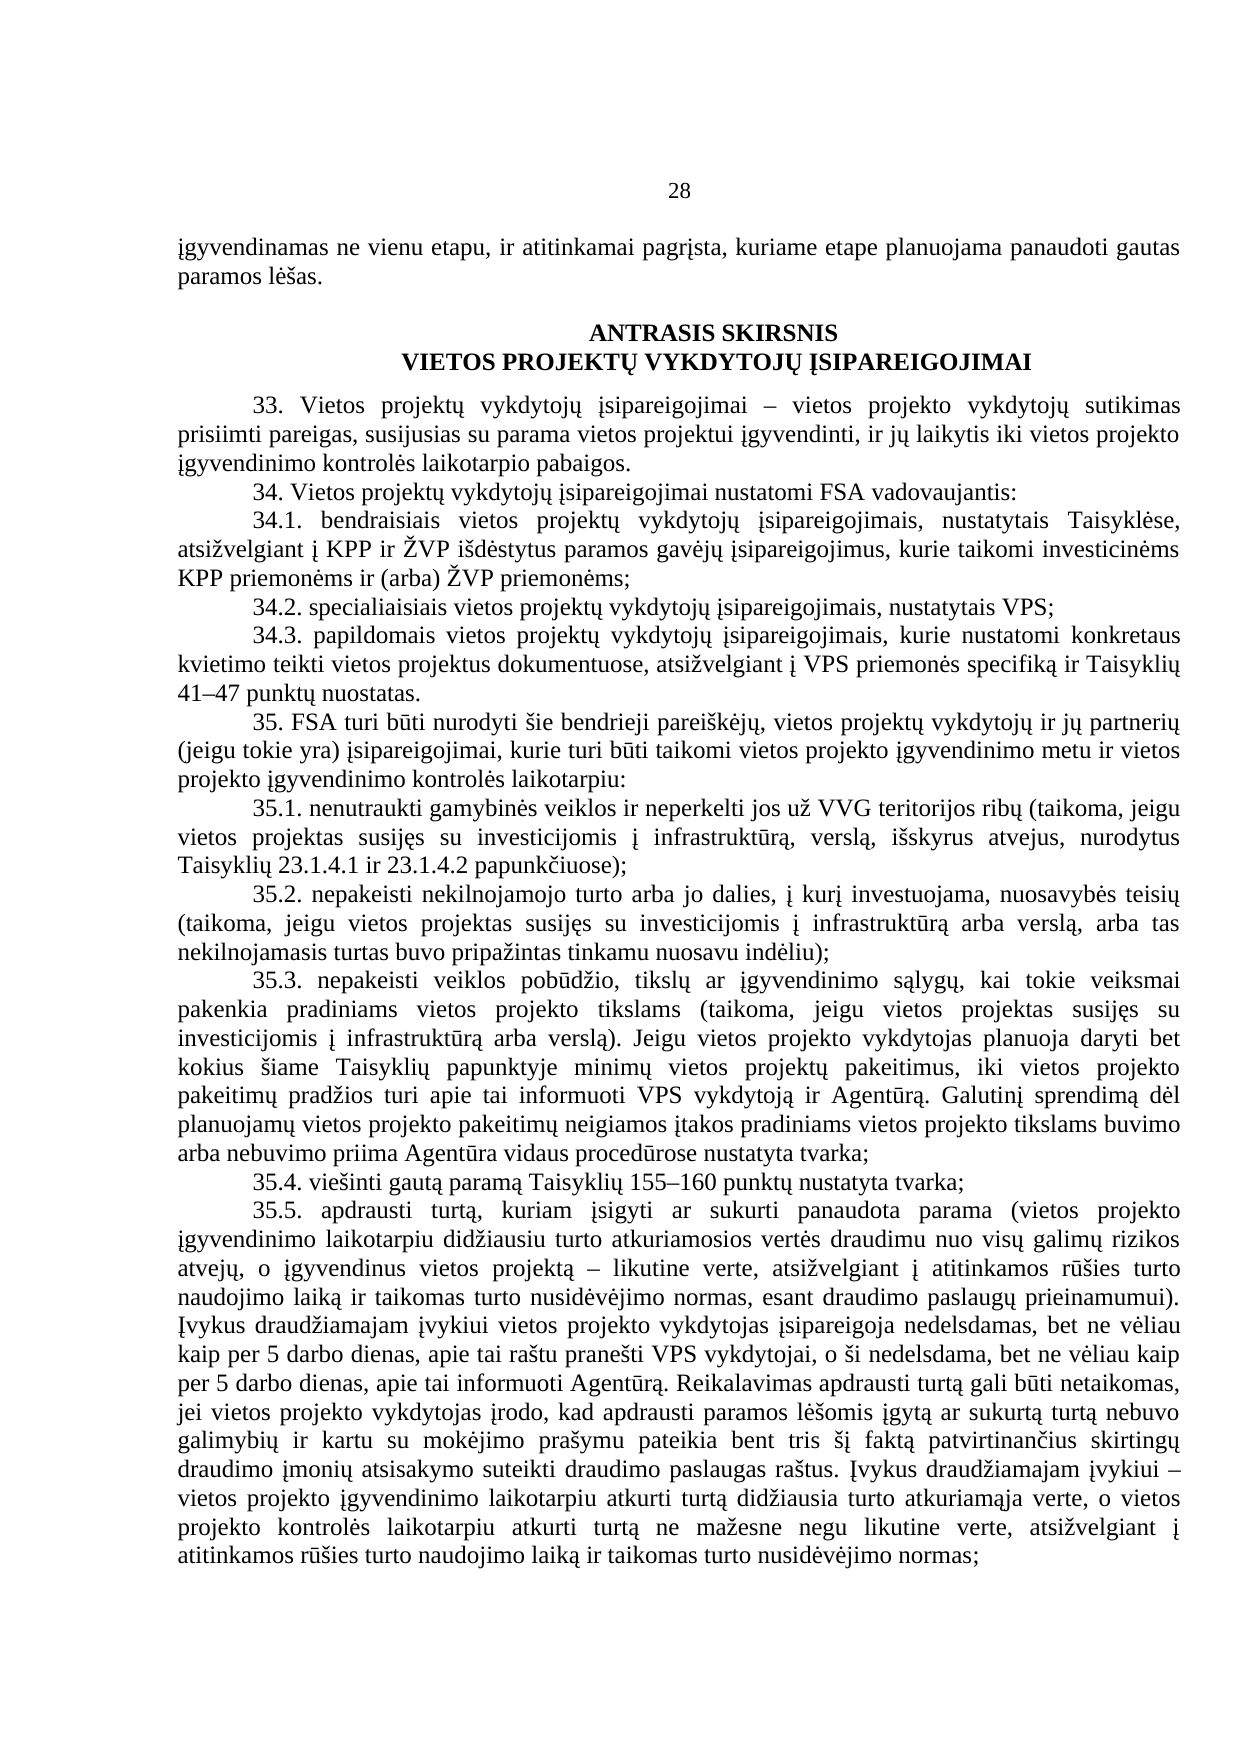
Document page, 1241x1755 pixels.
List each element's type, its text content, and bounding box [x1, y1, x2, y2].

text VIETOS PROJEKTŲ VYKDYTOJŲ ĮSIPAREIGOJIMAI [177, 347, 1181, 376]
text 34.2. specialiaisiais vietos projektų vykdytojų įsipareigojimais, nustatytais VPS; [177, 592, 1181, 620]
text 35.3. nepakeisti veiklos pobūdžio, tikslų ar įgyvendinimo sąlygų, kai tokie veiksmai pakenkia pradiniams vietos projekto tikslams (taikoma, jeigu vietos projektas susijęs su investicijomis į infrastruktūrą arba verslą). Jeigu vietos projekto vykdytojas planuoja daryti bet kokius šiame Taisyklių papunktyje minimų vietos projektų pakeitimus, iki vietos projekto pakeitimų pradžios turi apie tai informuoti VPS vykdytoją ir Agentūrą. Galutinį sprendimą dėl planuojamų vietos projekto pakeitimų neigiamos įtakos pradiniams vietos projekto tikslams buvimo arba nebuvimo priima Agentūra vidaus procedūrose nustatyta tvarka; [177, 965, 1181, 1167]
text 34.1. bendraisiais vietos projektų vykdytojų įsipareigojimais, nustatytais Taisyklėse, atsižvelgiant į KPP ir ŽVP išdėstytus paramos gavėjų įsipareigojimus, kurie taikomi investicinėms KPP priemonėms ir (arba) ŽVP priemonėms; [177, 505, 1181, 592]
text 35.1. nenutraukti gamybinės veiklos ir neperkelti jos už VVG teritorijos ribų (taikoma, jeigu vietos projektas susijęs su investicijomis į infrastruktūrą, verslą, išskyrus atvejus, nurodytus Taisyklių 23.1.4.1 ir 23.1.4.2 papunkčiuose); [177, 793, 1181, 879]
text 33. Vietos projektų vykdytojų įsipareigojimai – vietos projekto vykdytojų sutikimas prisiimti pareigas, susijusias su parama vietos projektui įgyvendinti, ir jų laikytis iki vietos projekto įgyvendinimo kontrolės laikotarpio pabaigos. [177, 390, 1181, 477]
text įgyvendinamas ne vienu etapu, ir atitinkamai pagrįsta, kuriame etape planuojama panaudoti gautas paramos lėšas. [177, 232, 1181, 290]
text 34.3. papildomais vietos projektų vykdytojų įsipareigojimais, kurie nustatomi konkretaus kvietimo teikti vietos projektus dokumentuose, atsižvelgiant į VPS priemonės specifiką ir Taisyklių 41–47 punktų nuostatas. [177, 620, 1181, 707]
text 35.4. viešinti gautą paramą Taisyklių 155–160 punktų nustatyta tvarka; [177, 1167, 1181, 1195]
text 34. Vietos projektų vykdytojų įsipareigojimai nustatomi FSA vadovaujantis: [177, 477, 1181, 505]
text 35.5. apdrausti turtą, kuriam įsigyti ar sukurti panaudota parama (vietos projekto įgyvendinimo laikotarpiu didžiausiu turto atkuriamosios vertės draudimu nuo visų galimų rizikos atvejų, o įgyvendinus vietos projektą – likutine verte, atsižvelgiant į atitinkamos rūšies turto naudojimo laiką ir taikomas turto nusidėvėjimo normas, esant draudimo paslaugų prieinamumui). Įvykus draudžiamajam įvykiui vietos projekto vykdytojas įsipareigoja nedelsdamas, bet ne vėliau kaip per 5 darbo dienas, apie tai raštu pranešti VPS vykdytojai, o ši nedelsdama, bet ne vėliau kaip per 5 darbo dienas, apie tai informuoti Agentūrą. Reikalavimas apdrausti turtą gali būti netaikomas, jei vietos projekto vykdytojas įrodo, kad apdrausti paramos lėšomis įgytą ar sukurtą turtą nebuvo galimybių ir kartu su mokėjimo prašymu pateikia bent tris šį faktą patvirtinančius skirtingų draudimo įmonių atsisakymo suteikti draudimo paslaugas raštus. Įvykus draudžiamajam įvykiui – vietos projekto įgyvendinimo laikotarpiu atkurti turtą didžiausia turto atkuriamąja verte, o vietos projekto kontrolės laikotarpiu atkurti turtą ne mažesne negu likutine verte, atsižvelgiant į atitinkamos rūšies turto naudojimo laiką ir taikomas turto nusidėvėjimo normas; [177, 1195, 1181, 1569]
text 35.2. nepakeisti nekilnojamojo turto arba jo dalies, į kurį investuojama, nuosavybės teisių (taikoma, jeigu vietos projektas susijęs su investicijomis į infrastruktūrą arba verslą, arba tas nekilnojamasis turtas buvo pripažintas tinkamu nuosavu indėliu); [177, 879, 1181, 965]
text ANTRASIS SKIRSNIS [177, 318, 1181, 347]
text 35. FSA turi būti nurodyti šie bendrieji pareiškėjų, vietos projektų vykdytojų ir jų partnerių (jeigu tokie yra) įsipareigojimai, kurie turi būti taikomi vietos projekto įgyvendinimo metu ir vietos projekto įgyvendinimo kontrolės laikotarpiu: [177, 707, 1181, 793]
